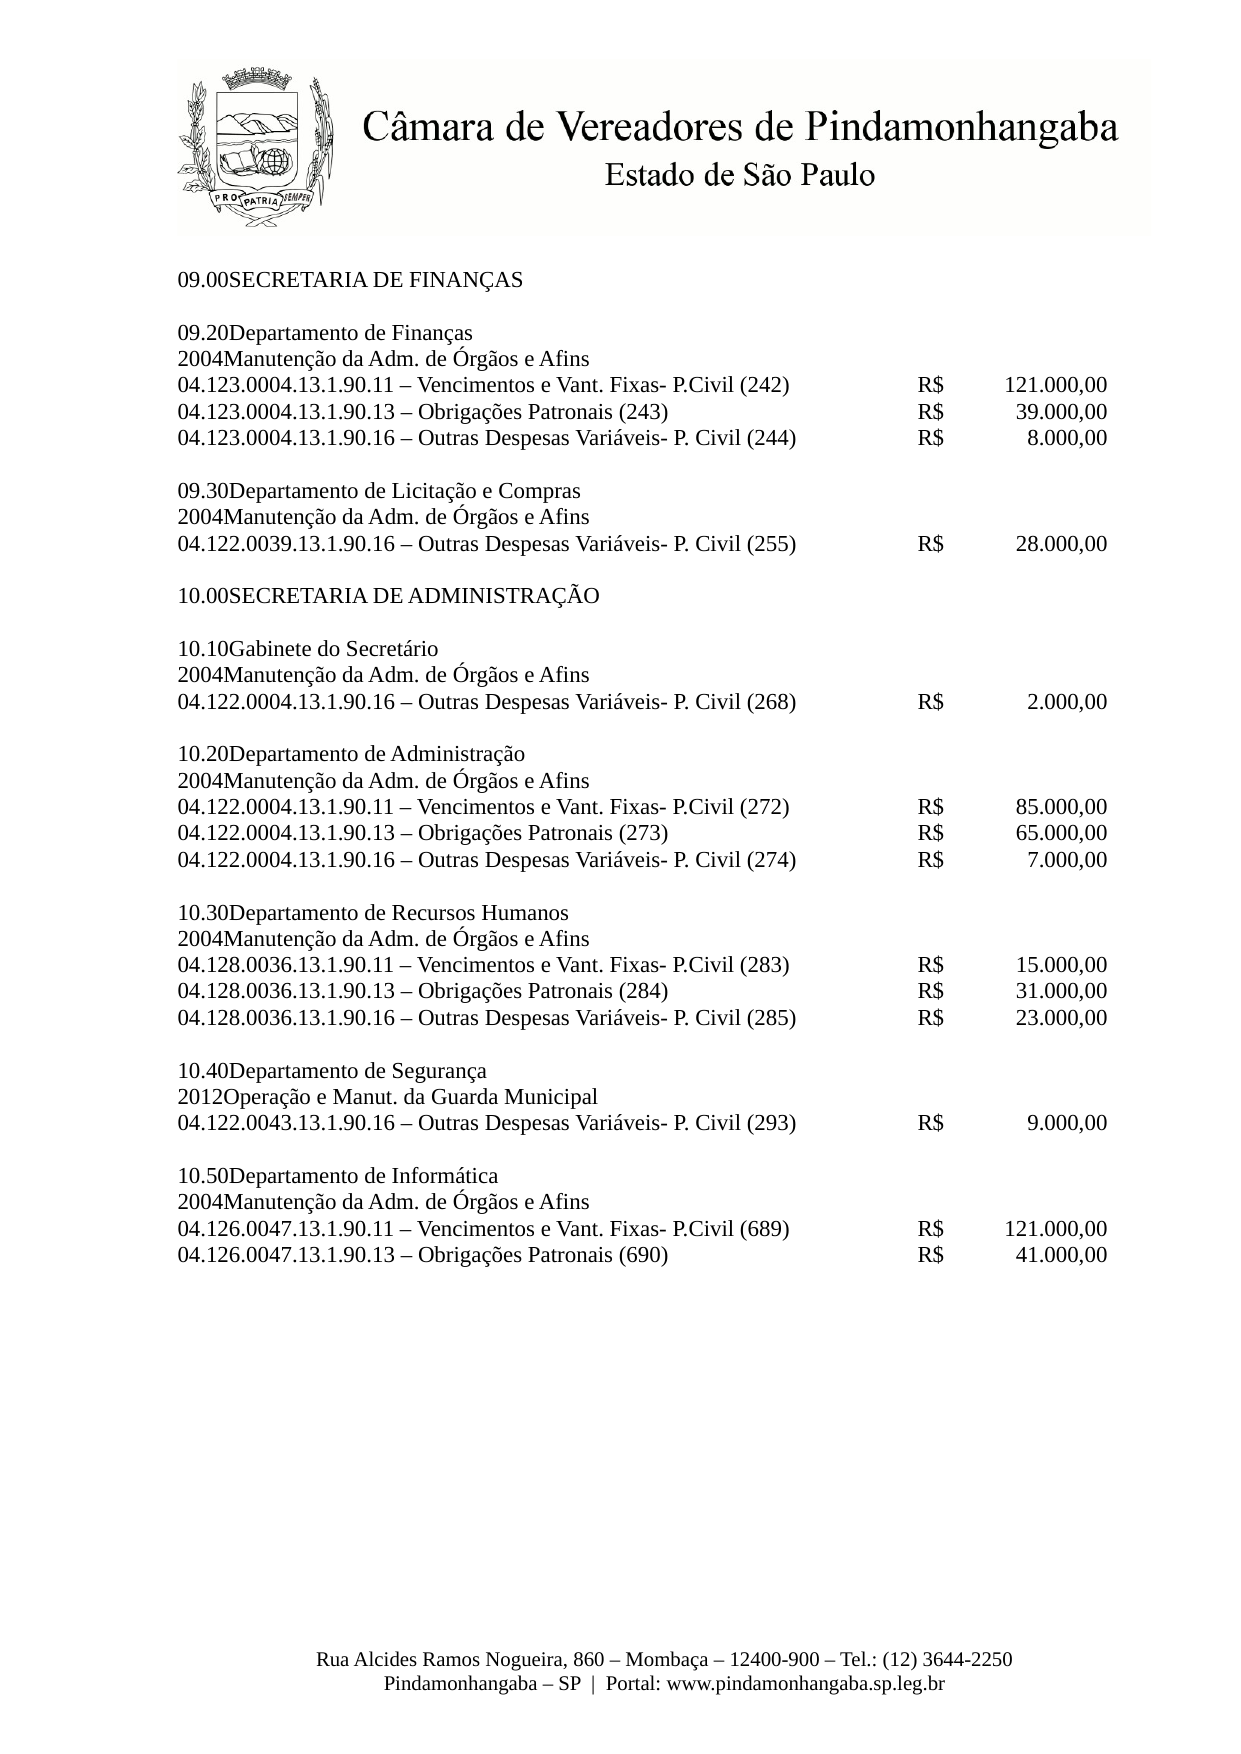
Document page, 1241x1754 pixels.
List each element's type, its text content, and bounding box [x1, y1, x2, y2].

table_cell [910, 925, 961, 951]
table_cell [961, 872, 1114, 898]
table_cell [170, 293, 910, 319]
table_cell 09.20Departamento de Finanças [170, 319, 910, 345]
table_cell [910, 661, 961, 688]
table_cell 04.122.0039.13.1.90.16 – Outras Despesas Variáveis- P. Civil (255) [170, 530, 910, 556]
table_cell 04.122.0004.13.1.90.16 – Outras Despesas Variáveis- P. Civil (268) [170, 688, 910, 714]
table_cell 04.122.0004.13.1.90.16 – Outras Despesas Variáveis- P. Civil (274) [170, 846, 910, 872]
table_cell 23.000,00 [961, 1004, 1114, 1030]
table_cell [961, 609, 1114, 635]
table_cell R$ [910, 793, 961, 819]
table_cell [961, 925, 1114, 951]
table_cell 15.000,00 [961, 951, 1114, 978]
table_cell [961, 1083, 1114, 1109]
table_cell 04.123.0004.13.1.90.11 – Vencimentos e Vant. Fixas- P.Civil (242) [170, 371, 910, 398]
table_cell 2004Manutenção da Adm. de Órgãos e Afins [170, 1189, 910, 1215]
table_cell [910, 477, 961, 503]
picture [177, 59, 1152, 236]
table_cell [961, 1136, 1114, 1162]
table_cell [170, 714, 910, 740]
table_cell R$ [910, 1215, 961, 1241]
table_cell 31.000,00 [961, 978, 1114, 1004]
table_cell 10.20Departamento de Administração [170, 740, 910, 767]
table_cell [910, 266, 961, 292]
table_cell R$ [910, 530, 961, 556]
table_cell 04.128.0036.13.1.90.13 – Obrigações Patronais (284) [170, 978, 910, 1004]
table_cell [170, 1268, 910, 1610]
table_cell [961, 1189, 1114, 1215]
table_cell [910, 345, 961, 371]
table_cell 121.000,00 [961, 371, 1114, 398]
table_cell [961, 319, 1114, 345]
table_cell [910, 451, 961, 477]
table_cell [910, 293, 961, 319]
table_cell R$ [910, 688, 961, 714]
table_cell 7.000,00 [961, 846, 1114, 872]
table_cell 2004Manutenção da Adm. de Órgãos e Afins [170, 767, 910, 793]
table_cell [910, 1189, 961, 1215]
table_cell 04.128.0036.13.1.90.11 – Vencimentos e Vant. Fixas- P.Civil (283) [170, 951, 910, 978]
table_cell 10.10Gabinete do Secretário [170, 635, 910, 661]
table_cell [910, 556, 961, 582]
table_cell [961, 556, 1114, 582]
table_cell [910, 319, 961, 345]
table_cell [910, 899, 961, 925]
table_cell [910, 503, 961, 529]
table_cell R$ [910, 978, 961, 1004]
table_cell [961, 266, 1114, 292]
table_cell [961, 477, 1114, 503]
table_cell [910, 609, 961, 635]
table_cell 04.128.0036.13.1.90.16 – Outras Despesas Variáveis- P. Civil (285) [170, 1004, 910, 1030]
table_cell [961, 1162, 1114, 1188]
table_cell [170, 1030, 910, 1057]
table_cell [961, 451, 1114, 477]
table_cell 9.000,00 [961, 1109, 1114, 1136]
table_cell [910, 1030, 961, 1057]
table_cell R$ [910, 1004, 961, 1030]
table_cell [910, 872, 961, 898]
table_cell 39.000,00 [961, 398, 1114, 424]
table_cell [170, 609, 910, 635]
table_cell [961, 582, 1114, 609]
table_cell 2.000,00 [961, 688, 1114, 714]
table_cell 28.000,00 [961, 530, 1114, 556]
table_cell [961, 740, 1114, 767]
table_cell [910, 740, 961, 767]
table_cell [961, 1268, 1114, 1610]
table_cell 04.123.0004.13.1.90.13 – Obrigações Patronais (243) [170, 398, 910, 424]
table_cell [961, 503, 1114, 529]
table_cell [910, 1162, 961, 1188]
table_cell [961, 899, 1114, 925]
table_cell 10.40Departamento de Segurança [170, 1057, 910, 1083]
table_cell 8.000,00 [961, 424, 1114, 451]
table_cell 121.000,00 [961, 1215, 1114, 1241]
table_cell 04.122.0004.13.1.90.11 – Vencimentos e Vant. Fixas- P.Civil (272) [170, 793, 910, 819]
table_cell [910, 1268, 961, 1610]
table_cell 04.126.0047.13.1.90.13 – Obrigações Patronais (690) [170, 1241, 910, 1267]
table_cell 2004Manutenção da Adm. de Órgãos e Afins [170, 925, 910, 951]
table_cell [961, 345, 1114, 371]
table_cell 04.122.0004.13.1.90.13 – Obrigações Patronais (273) [170, 820, 910, 846]
table_cell 2004Manutenção da Adm. de Órgãos e Afins [170, 345, 910, 371]
table_cell [910, 635, 961, 661]
table_cell [961, 1057, 1114, 1083]
table_cell R$ [910, 424, 961, 451]
table_cell 10.00SECRETARIA DE ADMINISTRAÇÃO [170, 582, 910, 609]
table_cell 10.50Departamento de Informática [170, 1162, 910, 1188]
table_cell R$ [910, 951, 961, 978]
table_cell 10.30Departamento de Recursos Humanos [170, 899, 910, 925]
table_cell [961, 767, 1114, 793]
table_cell R$ [910, 371, 961, 398]
table_cell 41.000,00 [961, 1241, 1114, 1267]
table_cell [910, 714, 961, 740]
table_cell [170, 872, 910, 898]
table_cell [910, 767, 961, 793]
table_cell 65.000,00 [961, 820, 1114, 846]
table_cell 2004Manutenção da Adm. de Órgãos e Afins [170, 661, 910, 688]
table_cell 2012Operação e Manut. da Guarda Municipal [170, 1083, 910, 1109]
table_cell [961, 293, 1114, 319]
table_cell R$ [910, 846, 961, 872]
table_cell 04.122.0043.13.1.90.16 – Outras Despesas Variáveis- P. Civil (293) [170, 1109, 910, 1136]
table_cell 04.123.0004.13.1.90.16 – Outras Despesas Variáveis- P. Civil (244) [170, 424, 910, 451]
table_cell [910, 1083, 961, 1109]
table_cell 85.000,00 [961, 793, 1114, 819]
table_cell [961, 661, 1114, 688]
table_cell [170, 556, 910, 582]
table_cell R$ [910, 1109, 961, 1136]
table_cell [170, 451, 910, 477]
table_cell R$ [910, 398, 961, 424]
table_cell [170, 1136, 910, 1162]
table_cell 2004Manutenção da Adm. de Órgãos e Afins [170, 503, 910, 529]
table_cell [910, 582, 961, 609]
table_cell 09.00SECRETARIA DE FINANÇAS [170, 266, 910, 292]
table_cell 04.126.0047.13.1.90.11 – Vencimentos e Vant. Fixas- P.Civil (689) [170, 1215, 910, 1241]
table_cell R$ [910, 820, 961, 846]
table_cell [910, 1057, 961, 1083]
table_cell [910, 1136, 961, 1162]
table_cell 09.30Departamento de Licitação e Compras [170, 477, 910, 503]
table_cell [961, 635, 1114, 661]
table_cell [961, 1030, 1114, 1057]
table_cell [961, 714, 1114, 740]
table_cell R$ [910, 1241, 961, 1267]
